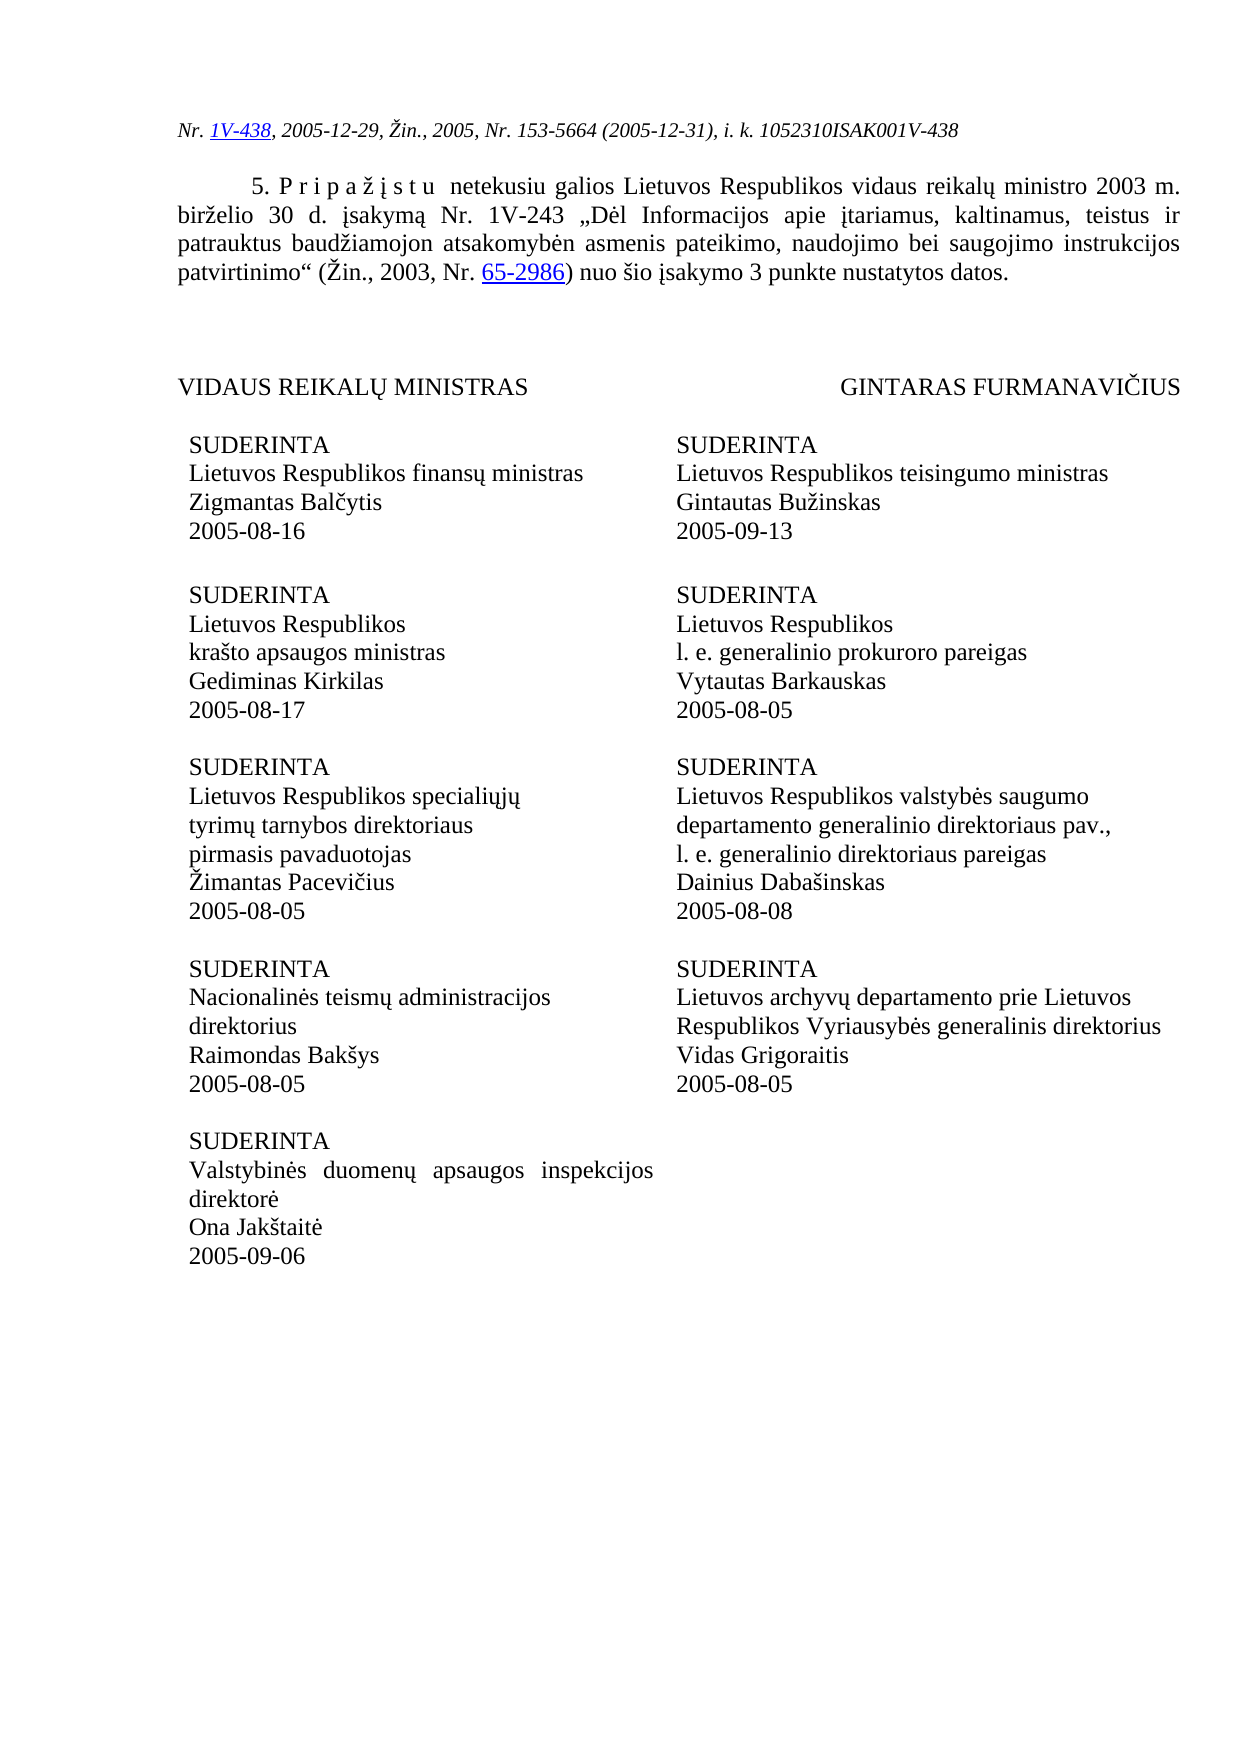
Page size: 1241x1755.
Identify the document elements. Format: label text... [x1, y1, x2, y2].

table_cell 2005-08-17 [177, 695, 665, 724]
table_cell direktorius [177, 1011, 665, 1040]
table_cell SUDERINTA [665, 954, 1181, 982]
text VIDAUS REIKALŲ MINISTRAS GINTARAS FURMANAVIČIUS [177, 372, 1181, 401]
table_cell Lietuvos Respublikos specialiųjų [177, 781, 665, 810]
table_cell [665, 551, 1181, 580]
table_cell Vidas Grigoraitis [665, 1040, 1181, 1069]
table_cell Vytautas Barkauskas [665, 666, 1181, 695]
table_cell [665, 1126, 1181, 1299]
table_cell Raimondas Bakšys [177, 1040, 665, 1069]
table_header SUDERINTA Lietuvos Respublikos teisingumo ministras Gintautas Bužinskas 2005-09-13 [665, 430, 1181, 551]
table_cell krašto apsaugos ministras [177, 638, 665, 666]
table_cell Žimantas Pacevičius [177, 868, 665, 896]
table_cell 2005-08-05 [177, 1069, 665, 1097]
table_cell SUDERINTA [665, 580, 1181, 609]
table_cell 2005-08-08 [665, 896, 1181, 925]
table_cell SUDERINTA [177, 753, 665, 781]
table_header SUDERINTA Lietuvos Respublikos finansų ministras Zigmantas Balčytis 2005-08-16 [177, 430, 665, 551]
table_cell [177, 724, 665, 752]
table_cell SUDERINTA [665, 753, 1181, 781]
table_cell 2005-08-05 [177, 896, 665, 925]
table_cell [177, 551, 665, 580]
table_cell [665, 925, 1181, 954]
table_cell Lietuvos archyvų departamento prie Lietuvos [665, 983, 1181, 1011]
table_cell Gediminas Kirkilas [177, 666, 665, 695]
table_cell departamento generalinio direktoriaus pav., [665, 810, 1181, 839]
table_cell [177, 1098, 665, 1126]
table_cell pirmasis pavaduotojas [177, 839, 665, 867]
table_cell SUDERINTA [177, 580, 665, 609]
table_cell SUDERINTA Valstybinės duomenų apsaugos inspekcijos direktorė Ona Jakštaitė 2005-09-06 [177, 1126, 665, 1299]
table_cell Lietuvos Respublikos [665, 609, 1181, 637]
table_cell 2005-08-05 [665, 695, 1181, 724]
text 5. Pripažįstu netekusiu galios Lietuvos Respublikos vidaus reikalų ministro 2003 m. birželio 30 d. įsakymą Nr. 1V-243 „Dėl Informacijos apie įtariamus, kaltinamus, teistus ir patrauktus baudžiamojon atsakomybėn asmenis pateikimo, naudojimo bei saugojimo instrukcijos patvirtinimo“ (Žin., 2003, Nr. 65-2986) nuo šio įsakymo 3 punkte nustatytos datos. [177, 171, 1181, 286]
table_cell 2005-08-05 [665, 1069, 1181, 1097]
table_cell Lietuvos Respublikos valstybės saugumo [665, 781, 1181, 810]
table_cell tyrimų tarnybos direktoriaus [177, 810, 665, 839]
table_cell Lietuvos Respublikos [177, 609, 665, 637]
table_cell [177, 925, 665, 954]
text Nr. 1V-438, 2005-12-29, Žin., 2005, Nr. 153-5664 (2005-12-31), i. k. 1052310ISAK001V-438 [177, 118, 1181, 142]
table_cell SUDERINTA [177, 954, 665, 982]
table_cell l. e. generalinio direktoriaus pareigas [665, 839, 1181, 867]
table_cell l. e. generalinio prokuroro pareigas [665, 638, 1181, 666]
table_cell Nacionalinės teismų administracijos [177, 983, 665, 1011]
table_cell [665, 1098, 1181, 1126]
table_cell Dainius Dabašinskas [665, 868, 1181, 896]
table_cell [665, 724, 1181, 752]
table_cell Respublikos Vyriausybės generalinis direktorius [665, 1011, 1181, 1040]
